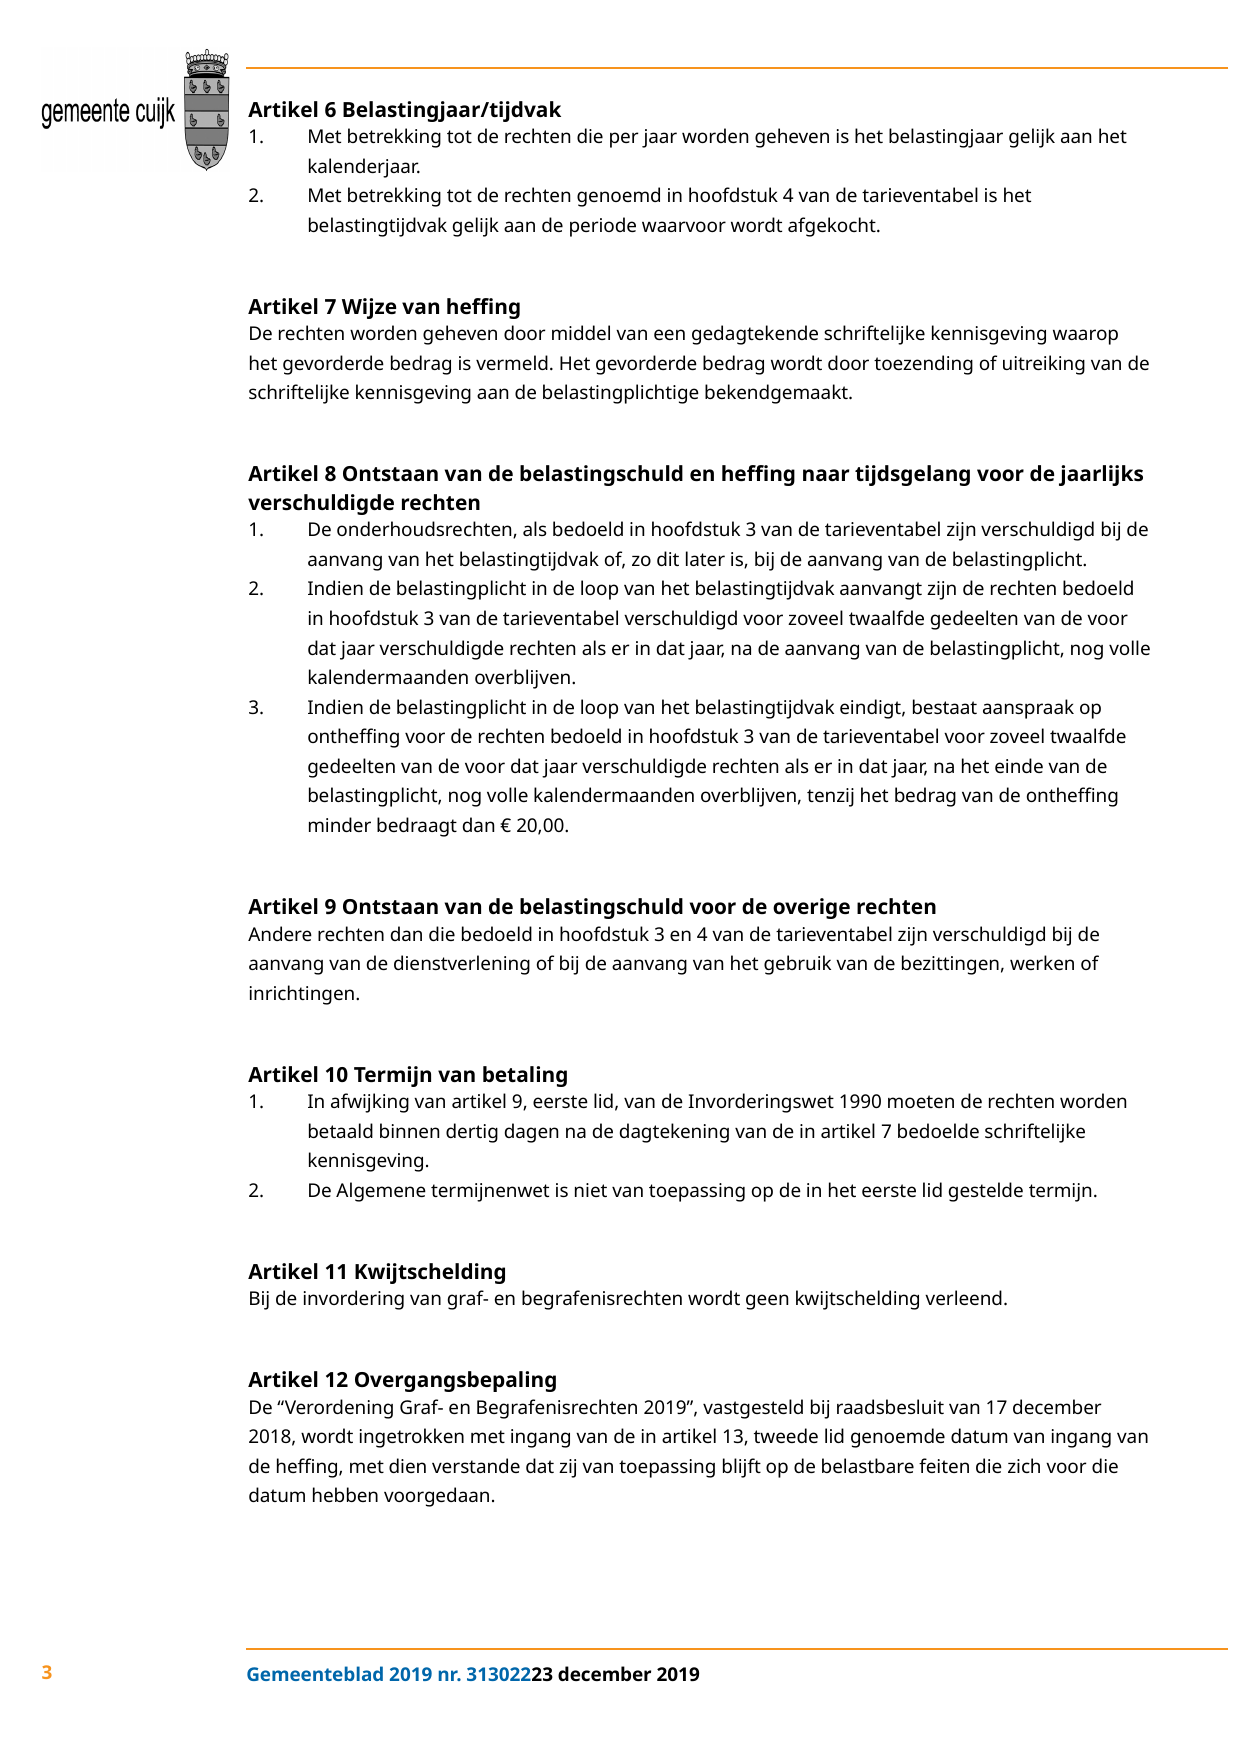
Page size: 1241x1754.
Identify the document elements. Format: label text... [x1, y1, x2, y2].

text Bij de invordering van graf- en begrafenisrechten wordt geen kwijtschelding verleend. [248, 1286, 1152, 1311]
text De rechten worden geheven door middel van een gedagtekende schriftelijke kennisgeving waarop het gevorderde bedrag is vermeld. Het gevorderde bedrag wordt door toezending of uitreiking van de schriftelijke kennisgeving aan de belastingplichtige bekendgemaakt. [248, 320, 1152, 405]
text De “Verordening Graf- en Begrafenisrechten 2019”, vastgesteld bij raadsbesluit van 17 december 2018, wordt ingetrokken met ingang van de in artikel 13, tweede lid genoemde datum van ingang van de heffing, met dien verstande dat zij van toepassing blijft op de belastbare feiten die zich voor die datum hebben voorgedaan. [248, 1394, 1152, 1508]
list In afwijking van artikel 9, eerste lid, van de Invorderingswet 1990 moeten de rechten worden betaald binnen dertig dagen na de dagtekening van de in artikel 7 bedoelde schriftelijke kennisgeving. [248, 1088, 1152, 1173]
list De Algemene termijnenwet is niet van toepassing op de in het eerste lid gestelde termijn. [248, 1177, 1152, 1203]
text Artikel 8 Ontstaan van de belastingschuld en heffing naar tijdsgelang voor de jaarlijks verschuldigde rechten [248, 459, 1152, 516]
list De onderhoudsrechten, als bedoeld in hoofdstuk 3 van de tarieventabel zijn verschuldigd bij de aanvang van het belastingtijdvak of, zo dit later is, bij de aanvang van de belastingplicht. [248, 516, 1152, 572]
text Artikel 10 Termijn van betaling [248, 1060, 1152, 1088]
list Met betrekking tot de rechten genoemd in hoofdstuk 4 van de tarieventabel is het belastingtijdvak gelijk aan de periode waarvoor wordt afgekocht. [248, 182, 1152, 238]
list Indien de belastingplicht in de loop van het belastingtijdvak aanvangt zijn de rechten bedoeld in hoofdstuk 3 van de tarieventabel verschuldigd voor zoveel twaalfde gedeelten van de voor dat jaar verschuldigde rechten als er in dat jaar, na de aanvang van de belastingplicht, nog volle kalendermaanden overblijven. [248, 576, 1152, 690]
list Met betrekking tot de rechten die per jaar worden geheven is het belastingjaar gelijk aan het kalenderjaar. [248, 123, 1152, 178]
picture [41, 47, 231, 172]
list Indien de belastingplicht in de loop van het belastingtijdvak eindigt, bestaat aanspraak op ontheffing voor de rechten bedoeld in hoofdstuk 3 van de tarieventabel voor zoveel twaalfde gedeelten van de voor dat jaar verschuldigde rechten als er in dat jaar, na het einde van de belastingplicht, nog volle kalendermaanden overblijven, tenzij het bedrag van de ontheffing minder bedraagt dan € 20,00. [248, 694, 1152, 838]
text Artikel 12 Overgangsbepaling [248, 1366, 1152, 1394]
text Andere rechten dan die bedoeld in hoofdstuk 3 en 4 van de tarieventabel zijn verschuldigd bij de aanvang van de dienstverlening of bij de aanvang van het gebruik van de bezittingen, werken of inrichtingen. [248, 921, 1152, 1006]
text Artikel 11 Kwijtschelding [248, 1257, 1152, 1286]
text Artikel 9 Ontstaan van de belastingschuld voor de overige rechten [248, 892, 1152, 921]
text Artikel 6 Belastingjaar/tijdvak [248, 95, 1152, 123]
text Artikel 7 Wijze van heffing [248, 292, 1152, 320]
